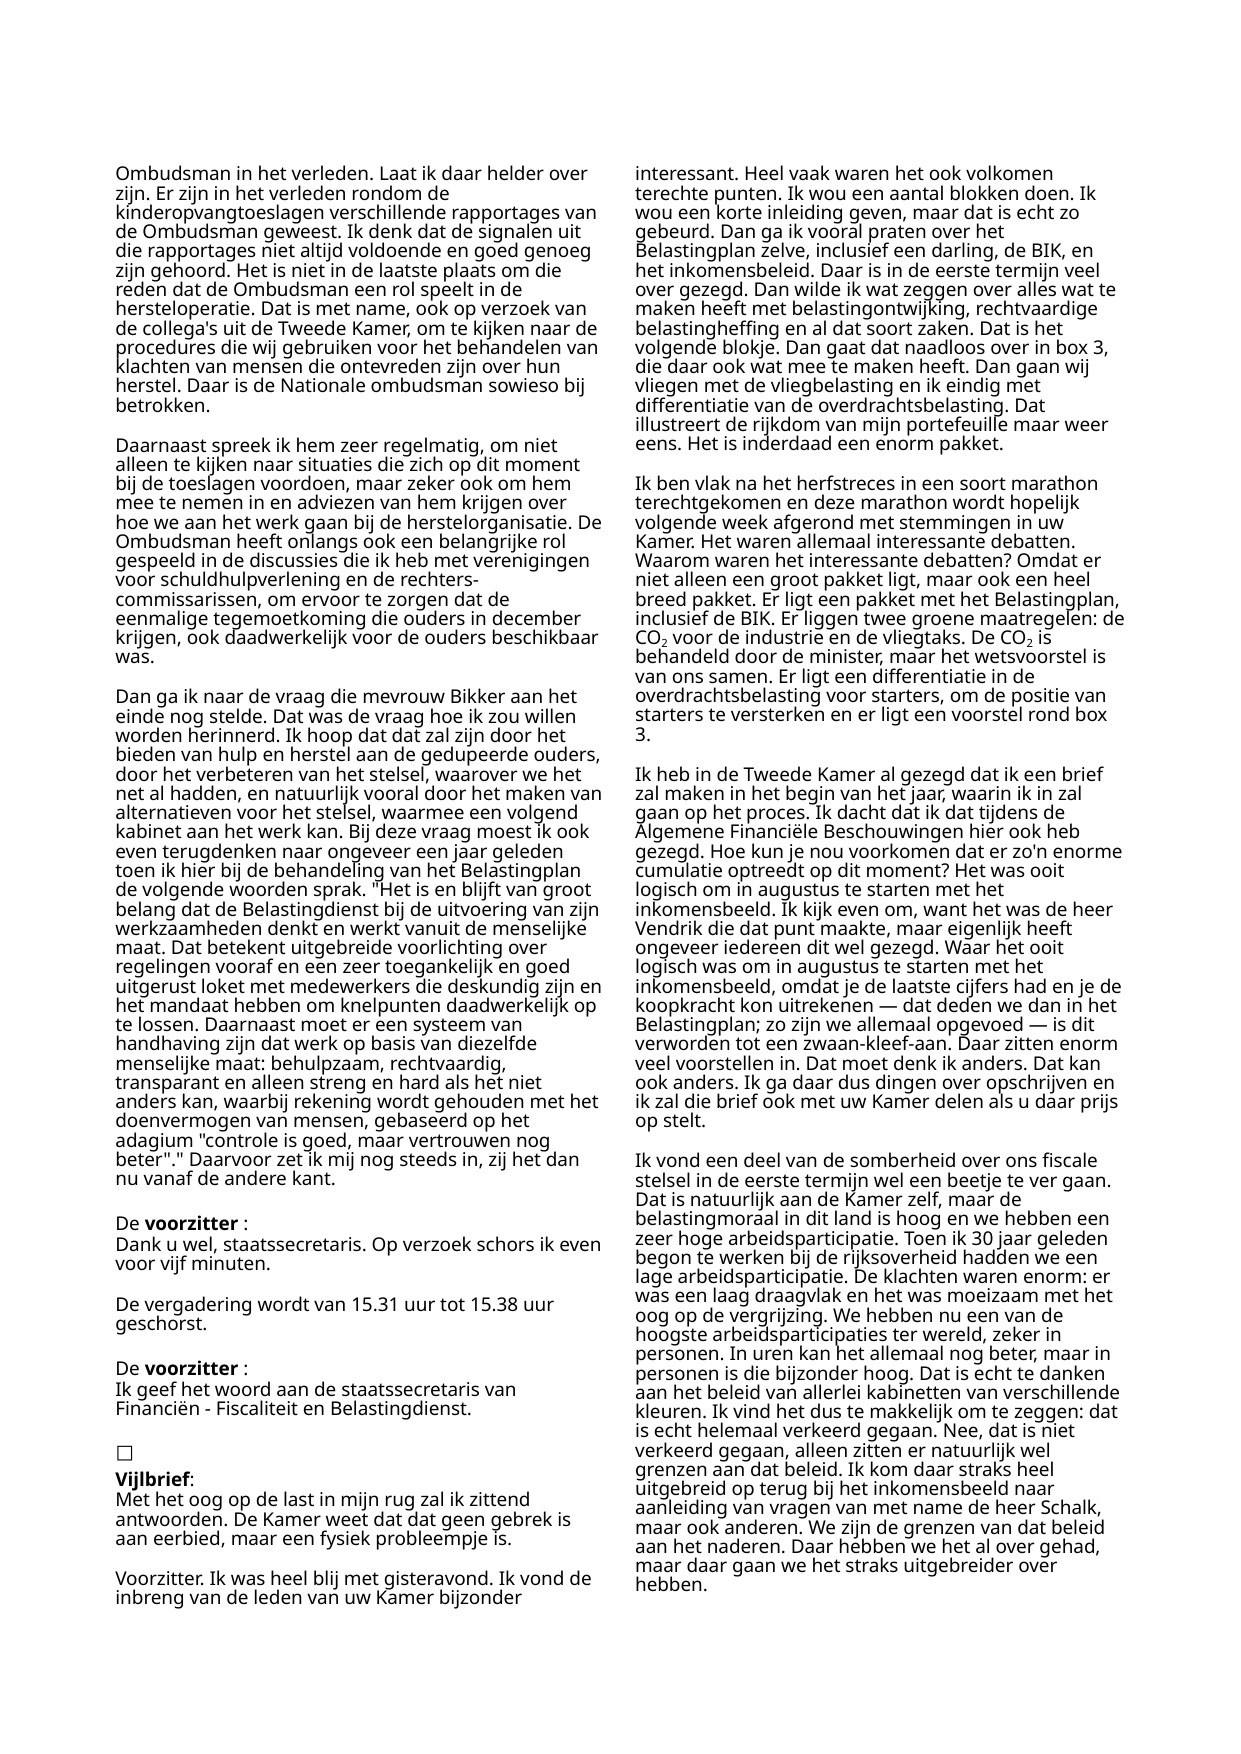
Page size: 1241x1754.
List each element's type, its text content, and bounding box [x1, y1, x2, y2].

text Ik ben vlak na het herfstreces in een soort marathon terechtgekomen en deze marathon wordt hopelijk volgende week afgerond met stemmingen in uw Kamer. Het waren allemaal interessante debatten. Waarom waren het interessante debatten? Omdat er niet alleen een groot pakket ligt, maar ook een heel breed pakket. Er ligt een pakket met het Belastingplan, inclusief de BIK. Er liggen twee groene maatregelen: de CO2 voor de industrie en de vliegtaks. De CO2 is behandeld door de minister, maar het wetsvoorstel is van ons samen. Er ligt een differentiatie in de overdrachtsbelasting voor starters, om de positie van starters te versterken en er ligt een voorstel rond box 3. [635, 475, 1125, 745]
text ⬜ [115, 1440, 605, 1466]
text De vergadering wordt van 15.31 uur tot 15.38 uur geschorst. [115, 1296, 605, 1334]
text Met het oog op de last in mijn rug zal ik zittend antwoorden. De Kamer weet dat dat geen gebrek is aan eerbied, maar een fysiek probleempje is. [115, 1491, 605, 1549]
text Ik heb in de Tweede Kamer al gezegd dat ik een brief zal maken in het begin van het jaar, waarin ik in zal gaan op het proces. Ik dacht dat ik dat tijdens de Algemene Financiële Beschouwingen hier ook heb gezegd. Hoe kun je nou voorkomen dat er zo'n enorme cumulatie optreedt op dit moment? Het was ooit logisch om in augustus te starten met het inkomensbeeld. Ik kijk even om, want het was de heer Vendrik die dat punt maakte, maar eigenlijk heeft ongeveer iedereen dit wel gezegd. Waar het ooit logisch was om in augustus te starten met het inkomensbeeld, omdat je de laatste cijfers had en je de koopkracht kon uitrekenen — dat deden we dan in het Belastingplan; zo zijn we allemaal opgevoed — is dit verworden tot een zwaan-kleef-aan. Daar zitten enorm veel voorstellen in. Dat moet denk ik anders. Dat kan ook anders. Ik ga daar dus dingen over opschrijven en ik zal die brief ook met uw Kamer delen als u daar prijs op stelt. [635, 766, 1125, 1132]
text Ik geef het woord aan de staatssecretaris van Financiën - Fiscaliteit en Belastingdienst. [115, 1381, 605, 1419]
text Vijlbrief: [115, 1466, 605, 1491]
text Daarnaast spreek ik hem zeer regelmatig, om niet alleen te kijken naar situaties die zich op dit moment bij de toeslagen voordoen, maar zeker ook om hem mee te nemen in en adviezen van hem krijgen over hoe we aan het werk gaan bij de herstelorganisatie. De Ombudsman heeft onlangs ook een belangrijke rol gespeeld in de discussies die ik heb met verenigingen voor schuldhulpverlening en de rechters-commissarissen, om ervoor te zorgen dat de eenmalige tegemoetkoming die ouders in december krijgen, ook daadwerkelijk voor de ouders beschikbaar was. [115, 437, 605, 668]
text Dank u wel, staatssecretaris. Op verzoek schors ik even voor vijf minuten. [115, 1236, 605, 1275]
text interessant. Heel vaak waren het ook volkomen terechte punten. Ik wou een aantal blokken doen. Ik wou een korte inleiding geven, maar dat is echt zo gebeurd. Dan ga ik vooral praten over het Belastingplan zelve, inclusief een darling, de BIK, en het inkomensbeleid. Daar is in de eerste termijn veel over gezegd. Dan wilde ik wat zeggen over alles wat te maken heeft met belastingontwijking, rechtvaardige belastingheffing en al dat soort zaken. Dat is het volgende blokje. Dan gaat dat naadloos over in box 3, die daar ook wat mee te maken heeft. Dan gaan wij vliegen met de vliegbelasting en ik eindig met differentiatie van de overdrachtsbelasting. Dat illustreert de rijkdom van mijn portefeuille maar weer eens. Het is inderdaad een enorm pakket. [635, 165, 1125, 454]
text Voorzitter. Ik was heel blij met gisteravond. Ik vond de inbreng van de leden van uw Kamer bijzonder [115, 1570, 605, 1608]
text Ik vond een deel van de somberheid over ons fiscale stelsel in de eerste termijn wel een beetje te ver gaan. Dat is natuurlijk aan de Kamer zelf, maar de belastingmoraal in dit land is hoog en we hebben een zeer hoge arbeidsparticipatie. Toen ik 30 jaar geleden begon te werken bij de rijksoverheid hadden we een lage arbeidsparticipatie. De klachten waren enorm: er was een laag draagvlak en het was moeizaam met het oog op de vergrijzing. We hebben nu een van de hoogste arbeidsparticipaties ter wereld, zeker in personen. In uren kan het allemaal nog beter, maar in personen is die bijzonder hoog. Dat is echt te danken aan het beleid van allerlei kabinetten van verschillende kleuren. Ik vind het dus te makkelijk om te zeggen: dat is echt helemaal verkeerd gegaan. Nee, dat is niet verkeerd gegaan, alleen zitten er natuurlijk wel grenzen aan dat beleid. Ik kom daar straks heel uitgebreid op terug bij het inkomensbeeld naar aanleiding van vragen van met name de heer Schalk, maar ook anderen. We zijn de grenzen van dat beleid aan het naderen. Daar hebben we het al over gehad, maar daar gaan we het straks uitgebreider over hebben. [635, 1152, 1125, 1596]
text De voorzitter : [115, 1355, 605, 1381]
text De voorzitter : [115, 1210, 605, 1236]
text Ombudsman in het verleden. Laat ik daar helder over zijn. Er zijn in het verleden rondom de kinderopvangtoeslagen verschillende rapportages van de Ombudsman geweest. Ik denk dat de signalen uit die rapportages niet altijd voldoende en goed genoeg zijn gehoord. Het is niet in de laatste plaats om die reden dat de Ombudsman een rol speelt in de hersteloperatie. Dat is met name, ook op verzoek van de collega's uit de Tweede Kamer, om te kijken naar de procedures die wij gebruiken voor het behandelen van klachten van mensen die ontevreden zijn over hun herstel. Daar is de Nationale ombudsman sowieso bij betrokken. [115, 165, 605, 416]
text Dan ga ik naar de vraag die mevrouw Bikker aan het einde nog stelde. Dat was de vraag hoe ik zou willen worden herinnerd. Ik hoop dat dat zal zijn door het bieden van hulp en herstel aan de gedupeerde ouders, door het verbeteren van het stelsel, waarover we het net al hadden, en natuurlijk vooral door het maken van alternatieven voor het stelsel, waarmee een volgend kabinet aan het werk kan. Bij deze vraag moest ik ook even terugdenken naar ongeveer een jaar geleden toen ik hier bij de behandeling van het Belastingplan de volgende woorden sprak. "Het is en blijft van groot belang dat de Belastingdienst bij de uitvoering van zijn werkzaamheden denkt en werkt vanuit de menselijke maat. Dat betekent uitgebreide voorlichting over regelingen vooraf en een zeer toegankelijk en goed uitgerust loket met medewerkers die deskundig zijn en het mandaat hebben om knelpunten daadwerkelijk op te lossen. Daarnaast moet er een systeem van handhaving zijn dat werk op basis van diezelfde menselijke maat: behulpzaam, rechtvaardig, transparant en alleen streng en hard als het niet anders kan, waarbij rekening wordt gehouden met het doenvermogen van mensen, gebaseerd op het adagium "controle is goed, maar vertrouwen nog beter"." Daarvoor zet ik mij nog steeds in, zij het dan nu vanaf de andere kant. [115, 688, 605, 1189]
